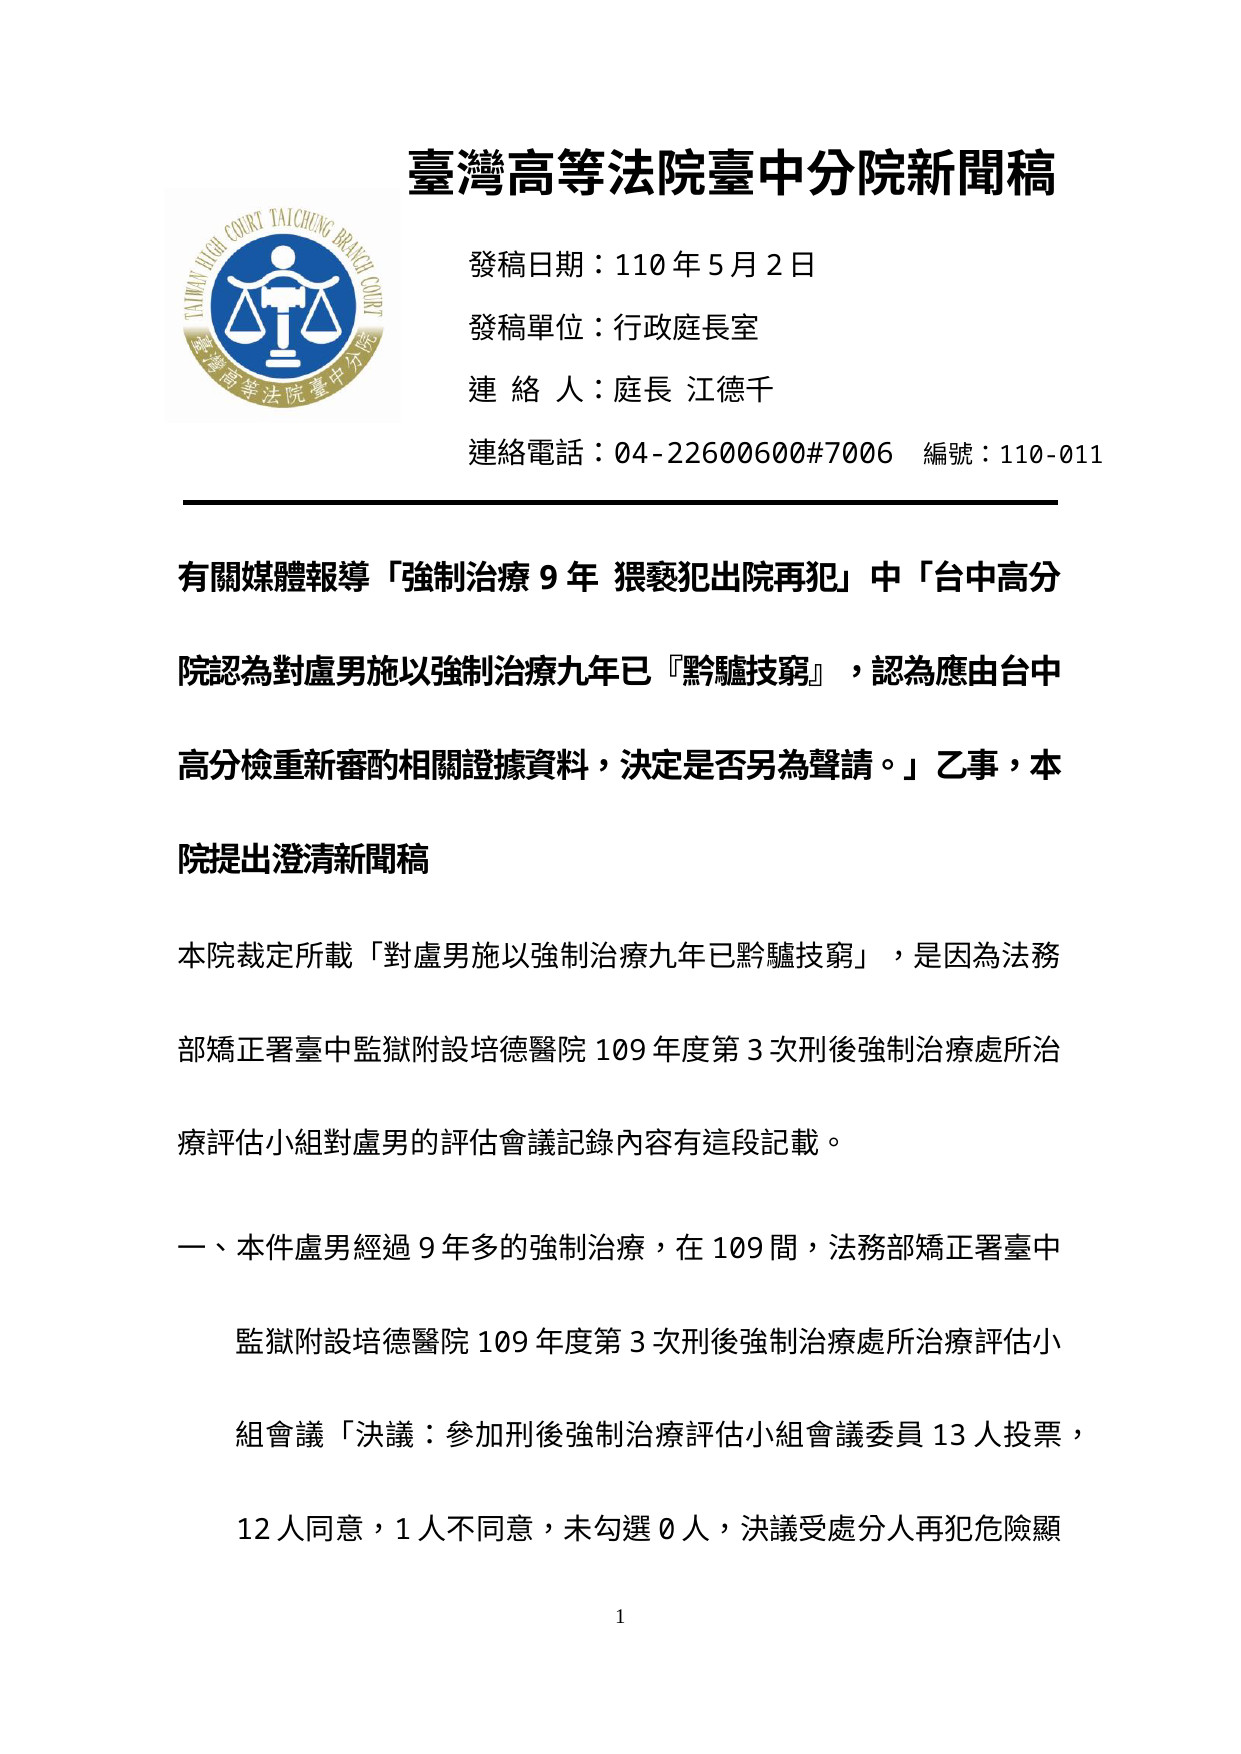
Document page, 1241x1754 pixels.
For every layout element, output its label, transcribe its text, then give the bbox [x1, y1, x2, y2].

text 一、本件盧男經過9年多的強制治療，在109間，法務部矯正署臺中監獄附設培德醫院109年度第3次刑後強制治療處所治療評估小組會議「決議：參加刑後強制治療評估小組會議委員13人投票，12人同意，1人不同意，未勾選0人，決議受處分人再犯危險顯著降低」，並記載：「社區監控及社區治療、強制治療時程已屆9年，『黔驢技窮』，社區治療銜接處遇、於出監的生活規劃更具體，對於高風險情境之因應技巧應有具體可行的因應方式、建議服用藥物換取不犯罪行為、建議出所初期宜密集持續接受心理治療及輔助電子監控」等語，彰化地檢署檢察官依此評估結果向臺中高分檢檢察官函詢是否聲請停止強制治療，因臺中高分檢檢察官以函文不准彰化地檢署檢察官之請求，盧男不服，向本院聲明異議。 [177, 1204, 1063, 1548]
table_header 臺灣高等法院臺中分院新聞稿 發稿日期：110年5月2日 發稿單位：行政庭長室 連 絡 人：庭長 江德千 連絡電話：04-22600600#7006 編號：110-011 [404, 96, 1120, 471]
text 本院裁定所載「對盧男施以強制治療九年已黔驢技窮」，是因為法務部矯正署臺中監獄附設培德醫院109年度第3次刑後強制治療處所治療評估小組對盧男的評估會議記錄內容有這段記載。 [177, 912, 1063, 1162]
table_header [161, 96, 403, 471]
text 有關媒體報導「強制治療9年 猥褻犯出院再犯」中「台中高分院認為對盧男施以強制治療九年已『黔驢技窮』，認為應由台中高分檢重新審酌相關證據資料，決定是否另為聲請。」乙事，本院提出澄清新聞稿 [177, 534, 1063, 877]
